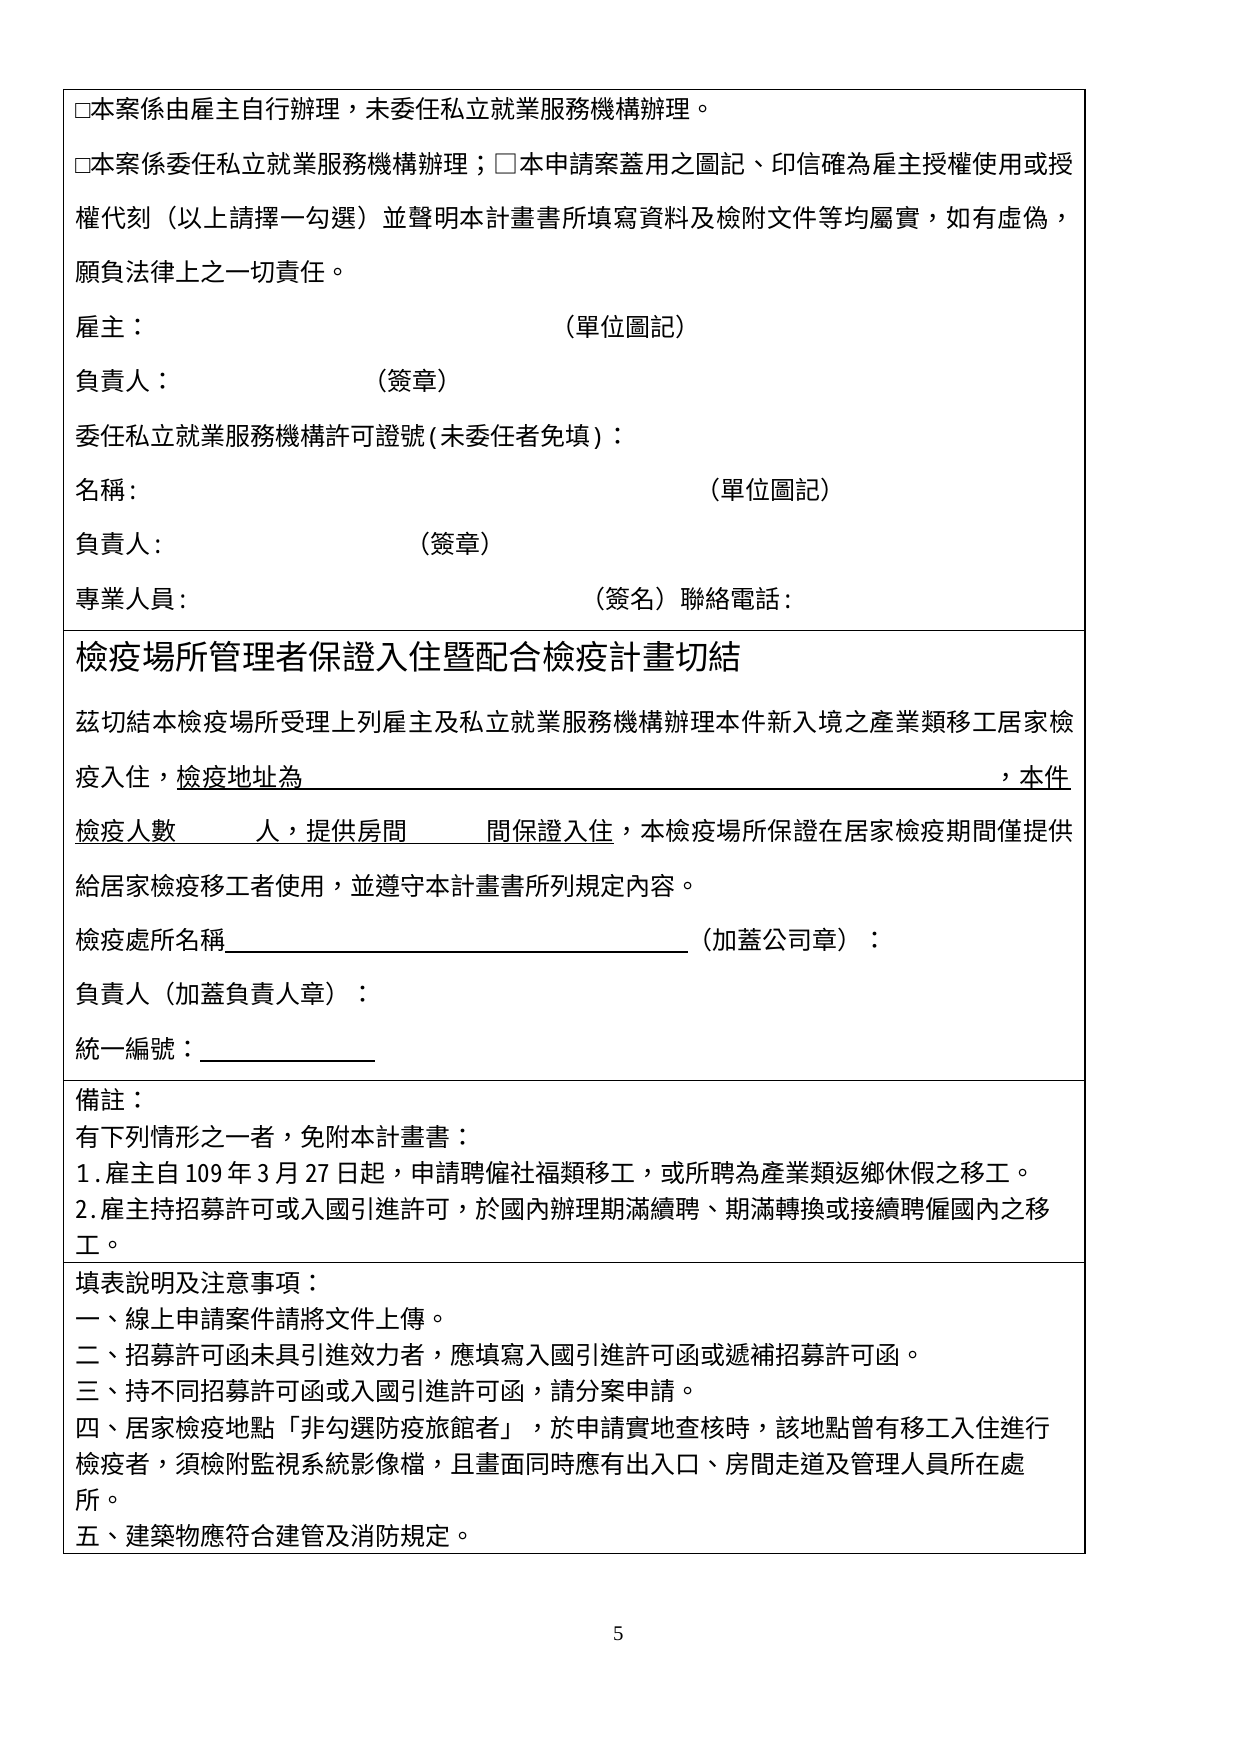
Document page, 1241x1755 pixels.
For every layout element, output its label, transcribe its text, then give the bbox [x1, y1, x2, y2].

table_cell 檢疫場所管理者保證入住暨配合檢疫計畫切結 茲切結本檢疫場所受理上列雇主及私立就業服務機構辦理本件新入境之產業類移工居家檢疫入住，檢疫地址為 ，本件檢疫人數 人，提供房間 間保證入住，本檢疫場所保證在居家檢疫期間僅提供給居家檢疫移工者使用，並遵守本計畫書所列規定內容。 檢疫處所名稱 （加蓋公司章）： 負責人（加蓋負責人章）： 統一編號： [64, 631, 1084, 1080]
table_cell 備註： 有下列情形之一者，免附本計畫書： 1.雇主自109年3月27日起，申請聘僱社福類移工，或所聘為產業類返鄉休假之移工。 2.雇主持招募許可或入國引進許可，於國內辦理期滿續聘、期滿轉換或接續聘僱國內之移工。 [64, 1081, 1084, 1262]
table_cell 填表說明及注意事項： 一、線上申請案件請將文件上傳。 二、招募許可函未具引進效力者，應填寫入國引進許可函或遞補招募許可函。 三、持不同招募許可函或入國引進許可函，請分案申請。 四、居家檢疫地點「非勾選防疫旅館者」，於申請實地查核時，該地點曾有移工入住進行檢疫者，須檢附監視系統影像檔，且畫面同時應有出入口、房間走道及管理人員所在處所。 五、建築物應符合建管及消防規定。 [64, 1263, 1084, 1553]
table_cell □本案係由雇主自行辦理，未委任私立就業服務機構辦理。 □本案係委任私立就業服務機構辦理；□本申請案蓋用之圖記、印信確為雇主授權使用或授權代刻（以上請擇一勾選）並聲明本計畫書所填寫資料及檢附文件等均屬實，如有虛偽，願負法律上之一切責任。 雇主： （單位圖記） 負責人： （簽章） 委任私立就業服務機構許可證號(未委任者免填)： 名稱: （單位圖記） 負責人: （簽章） 專業人員: （簽名）聯絡電話: [64, 90, 1084, 629]
